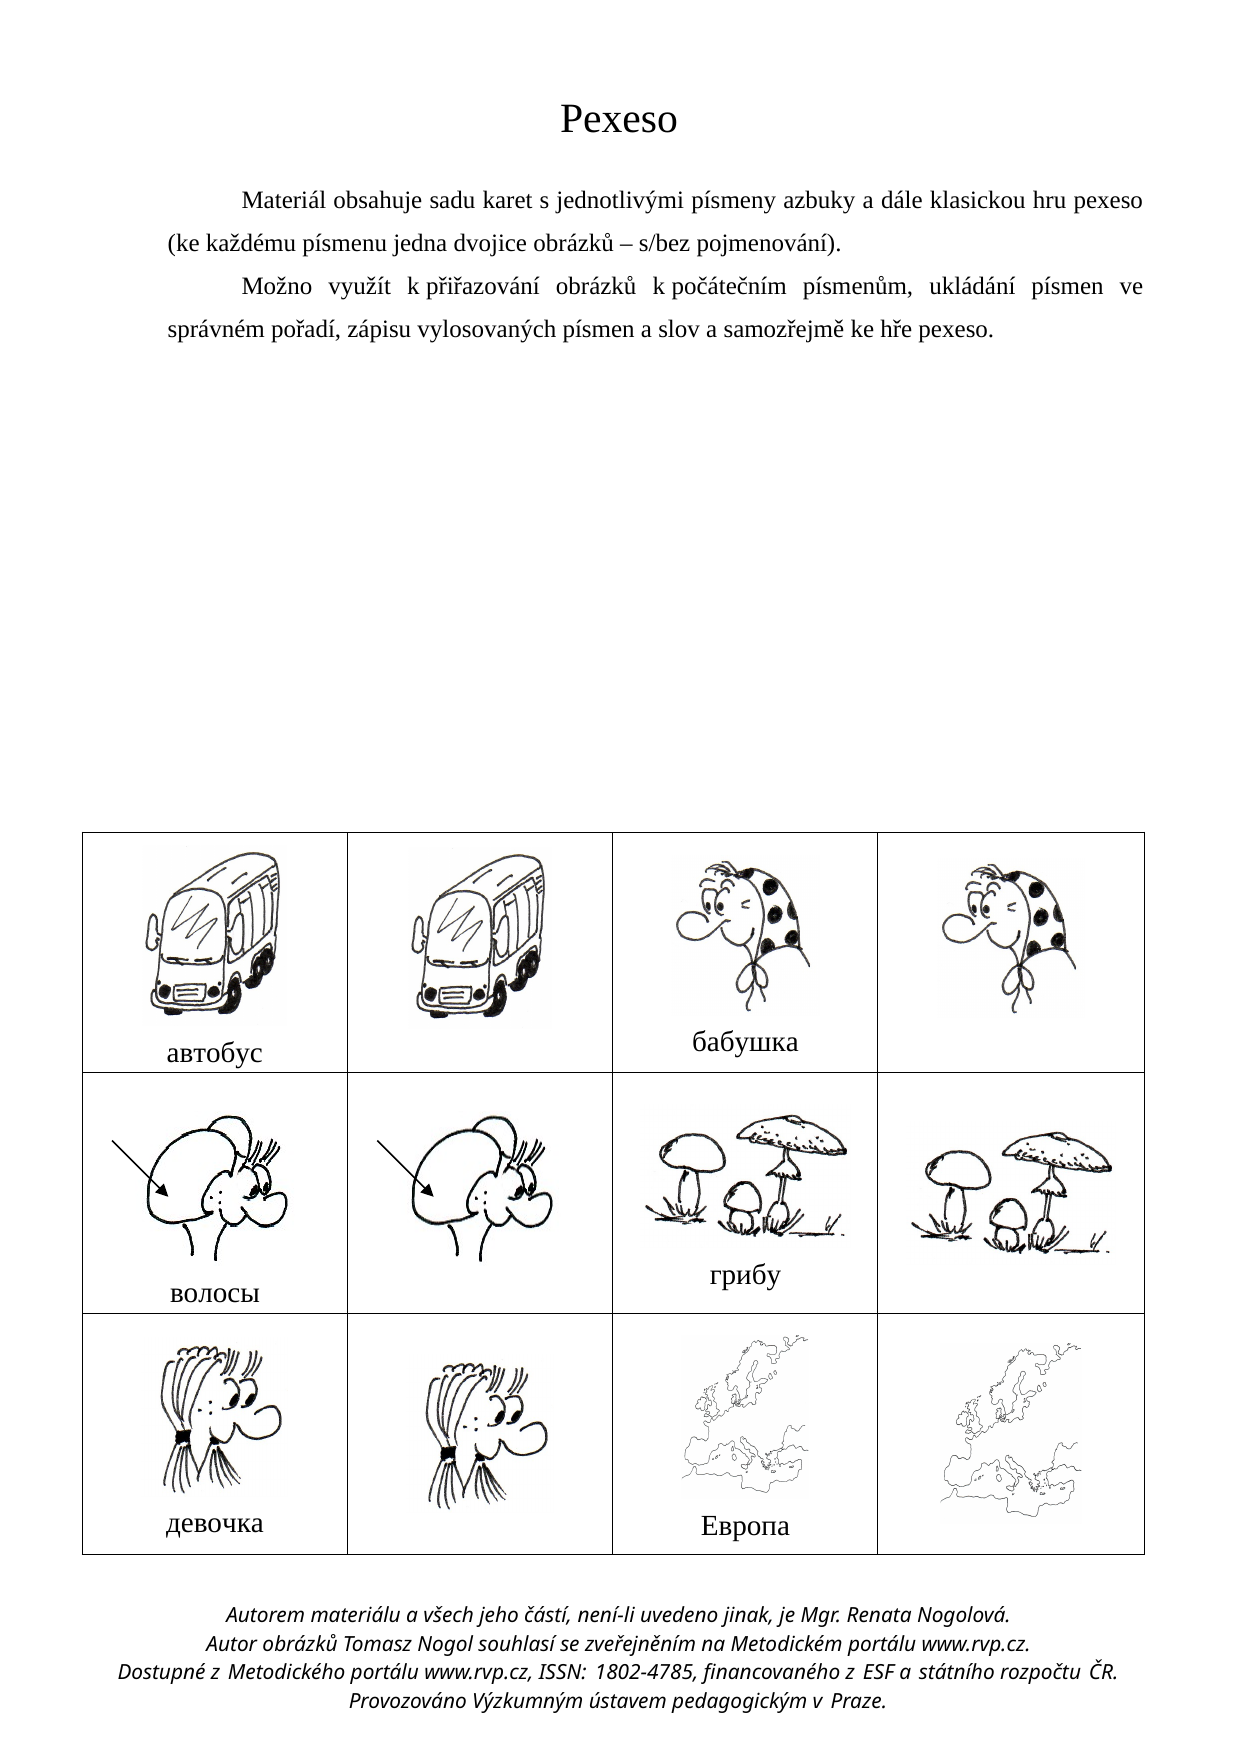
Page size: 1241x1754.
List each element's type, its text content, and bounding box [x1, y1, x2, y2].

picture [141, 1337, 288, 1497]
table_cell Европа [613, 1314, 877, 1553]
picture [134, 1111, 295, 1266]
picture [408, 847, 552, 1029]
text Možno využít k přiřazování obrázků k počátečním písmenům, ukládání písmen ve správném pořadí, zápisu vylosovaných písmen a slov a samozřejmě ke hře pexeso. [167, 271, 1144, 343]
picture [940, 1343, 1082, 1524]
picture [906, 1121, 1116, 1265]
picture [681, 1335, 809, 1499]
table_cell волосы [83, 1073, 347, 1313]
text Pexeso [94, 94, 1144, 142]
table_header [348, 833, 612, 1072]
picture [406, 1354, 554, 1513]
table_cell девочка [83, 1314, 347, 1553]
table_header бабушка [613, 833, 877, 1072]
table_cell [878, 1314, 1144, 1553]
picture [142, 845, 287, 1026]
table_cell грибy [613, 1073, 877, 1313]
picture [671, 855, 820, 1016]
table_cell [348, 1073, 612, 1313]
text Materiál obsahuje sadu karet s jednotlivými písmeny azbuky a dále klasickou hru pexeso (ke každému písmenu jedna dvojice obrázků – s/bez pojmenování). [167, 185, 1144, 257]
picture [937, 858, 1085, 1018]
table_cell [348, 1314, 612, 1553]
table_cell [878, 1073, 1144, 1313]
picture [640, 1104, 851, 1248]
picture [399, 1111, 561, 1266]
table_header [878, 833, 1144, 1072]
table_header автобус [83, 833, 347, 1072]
